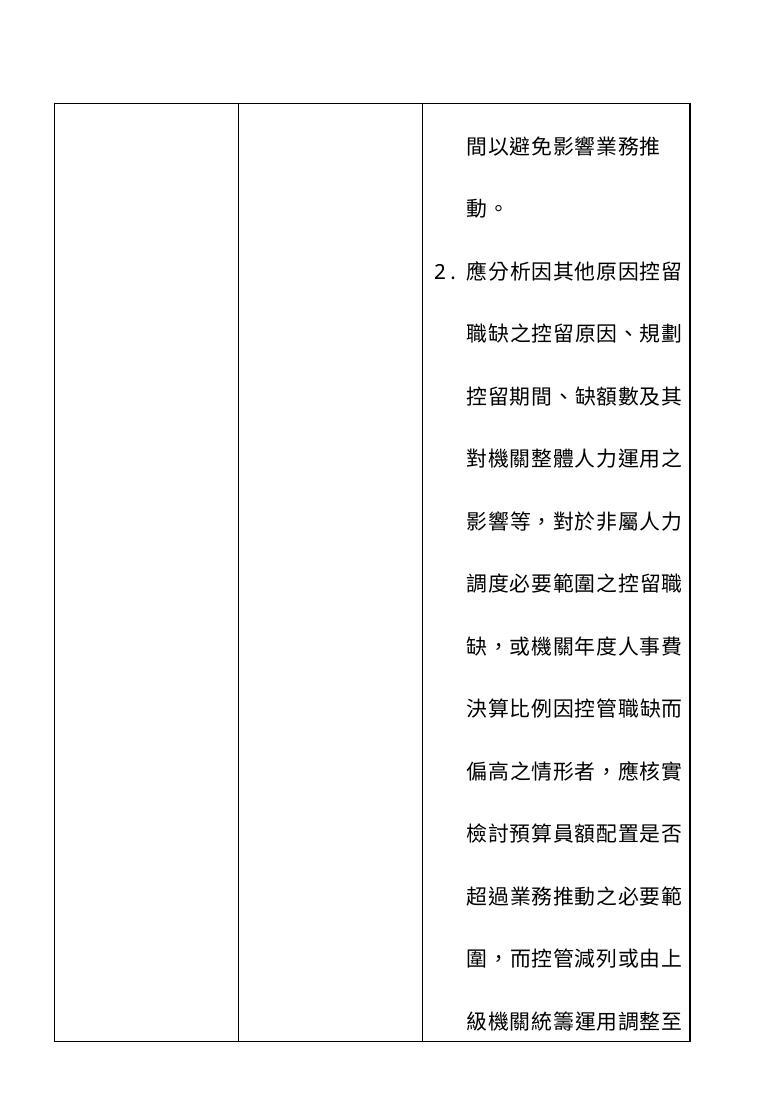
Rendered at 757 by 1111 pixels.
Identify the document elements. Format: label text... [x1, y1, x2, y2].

table_cell 檢討機關現有非超額預算缺額未予補實情形、缺額數及預定補實期程，宜縮短人力遴補時間以避免影響業務推動。 應分析因其他原因控留職缺之控留原因、規劃控留期間、缺額數及其對機關整體人力運用之影響等，對於非屬人力調度必要範圍之控留職缺，或機關年度人事費決算比例因控管職缺而偏高之情形者，應核實檢討預算員額配置是否超過業務推動之必要範圍，而控管減列或由上級機關統籌運用調整至其他有新增業務之機關。 [423, 104, 689, 1041]
table_cell [55, 104, 238, 1041]
table_cell [239, 104, 422, 1041]
